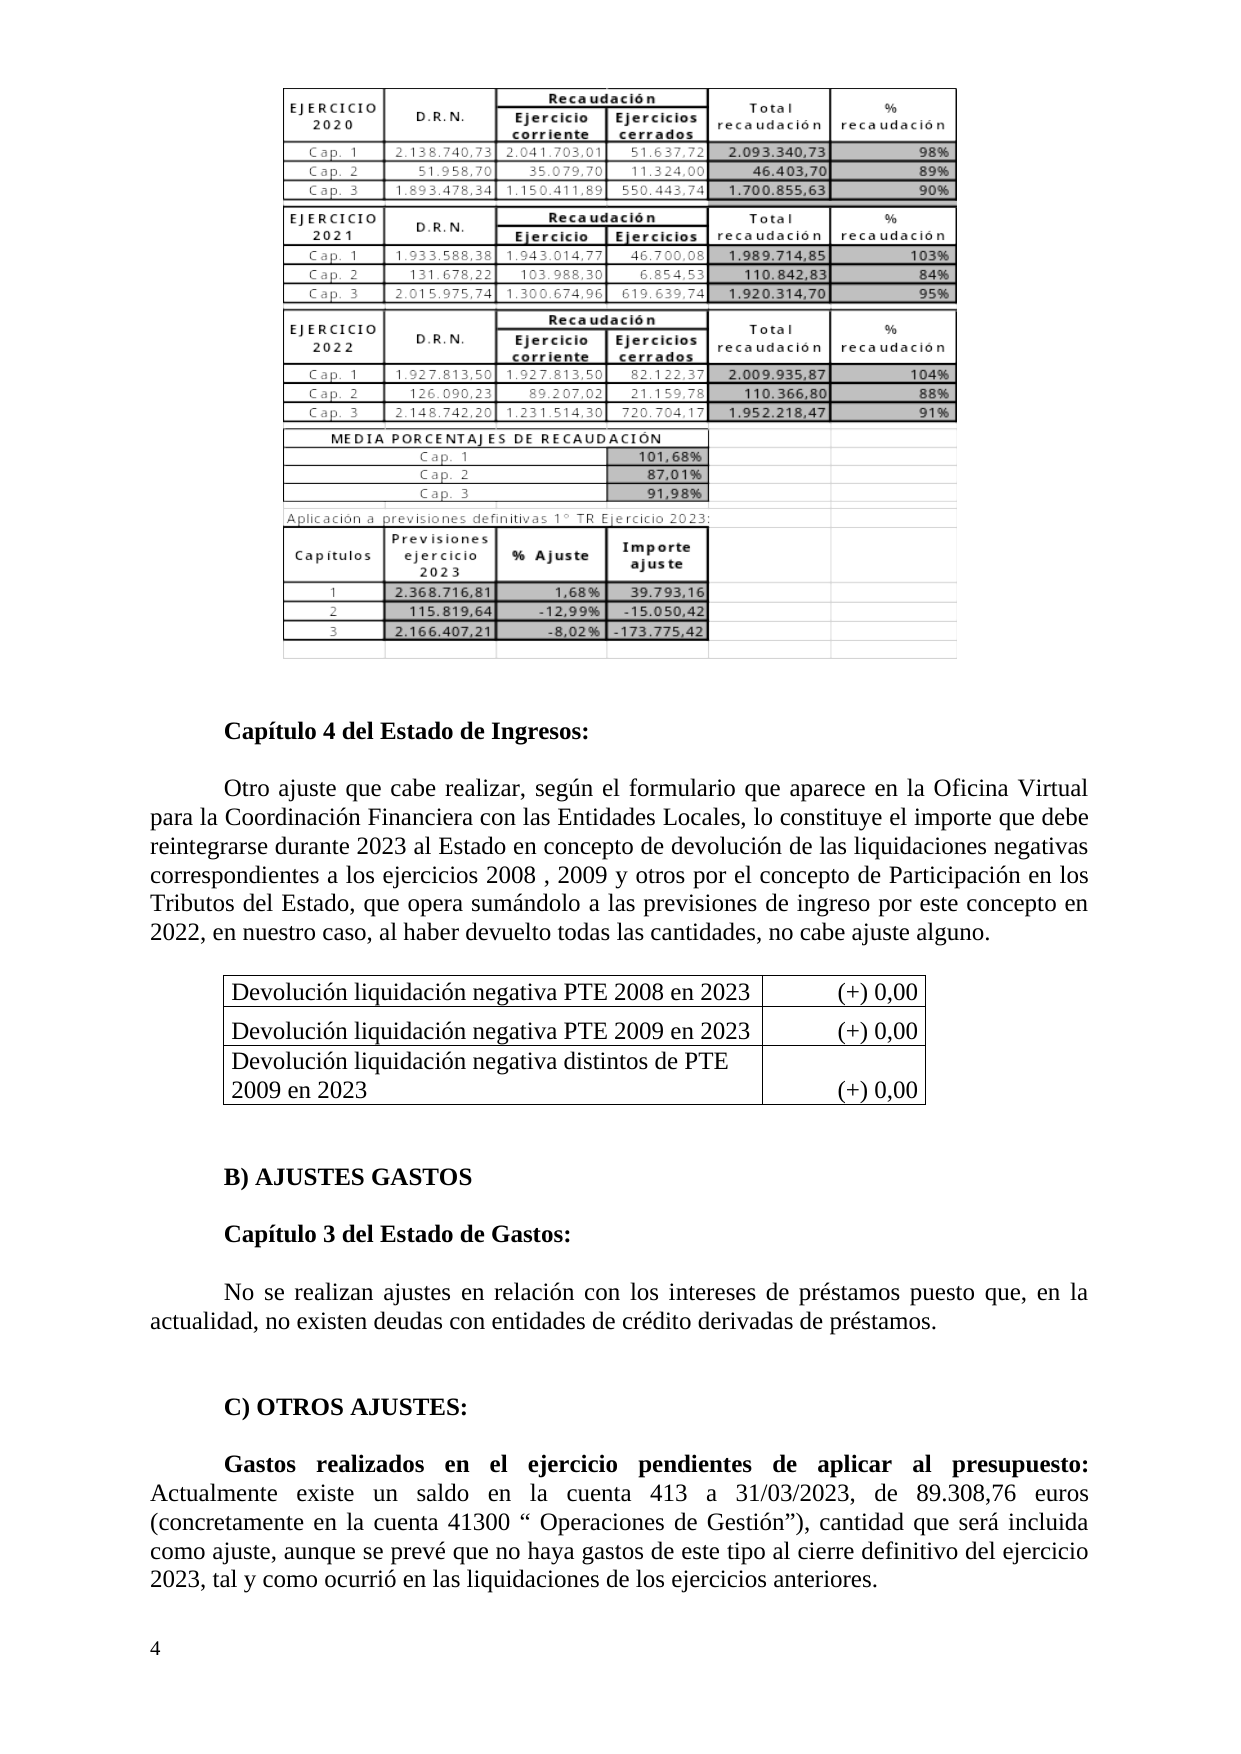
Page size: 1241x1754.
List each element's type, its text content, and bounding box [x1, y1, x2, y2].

text No se realizan ajustes en relación con los intereses de préstamos puesto que, en la actualidad, no existen deudas con entidades de crédito derivadas de préstamos. [150, 1277, 1090, 1334]
text Otro ajuste que cabe realizar, según el formulario que aparece en la Oficina Virtual para la Coordinación Financiera con las Entidades Locales, lo constituye el importe que debe reintegrarse durante 2023 al Estado en concepto de devolución de las liquidaciones negativas correspondientes a los ejercicios 2008 , 2009 y otros por el concepto de Participación en los Tributos del Estado, que opera sumándolo a las previsiones de ingreso por este concepto en 2022, en nuestro caso, al haber devuelto todas las cantidades, no cabe ajuste alguno. [150, 773, 1090, 946]
table_cell Devolución liquidación negativa PTE 2009 en 2023 [224, 1007, 762, 1045]
table_cell (+) 0,00 [763, 1007, 925, 1045]
table_cell (+) 0,00 [763, 1046, 925, 1103]
table_header Devolución liquidación negativa PTE 2008 en 2023 [224, 976, 762, 1006]
text C) OTROS AJUSTES: [150, 1392, 1090, 1421]
text Gastos realizados en el ejercicio pendientes de aplicar al presupuesto: Actualmente existe un saldo en la cuenta 413 a 31/03/2023, de 89.308,76 euros (concretamente en la cuenta 41300 “ Operaciones de Gestión”), cantidad que será incluida como ajuste, aunque se prevé que no haya gastos de este tipo al cierre definitivo del ejercicio 2023, tal y como ocurrió en las liquidaciones de los ejercicios anteriores. [150, 1449, 1090, 1593]
table_header (+) 0,00 [763, 976, 925, 1006]
text B) AJUSTES GASTOS [150, 1162, 1090, 1191]
text Capítulo 3 del Estado de Gastos: [150, 1219, 1090, 1248]
table_cell Devolución liquidación negativa distintos de PTE 2009 en 2023 [224, 1046, 762, 1103]
text Capítulo 4 del Estado de Ingresos: [150, 716, 1090, 745]
